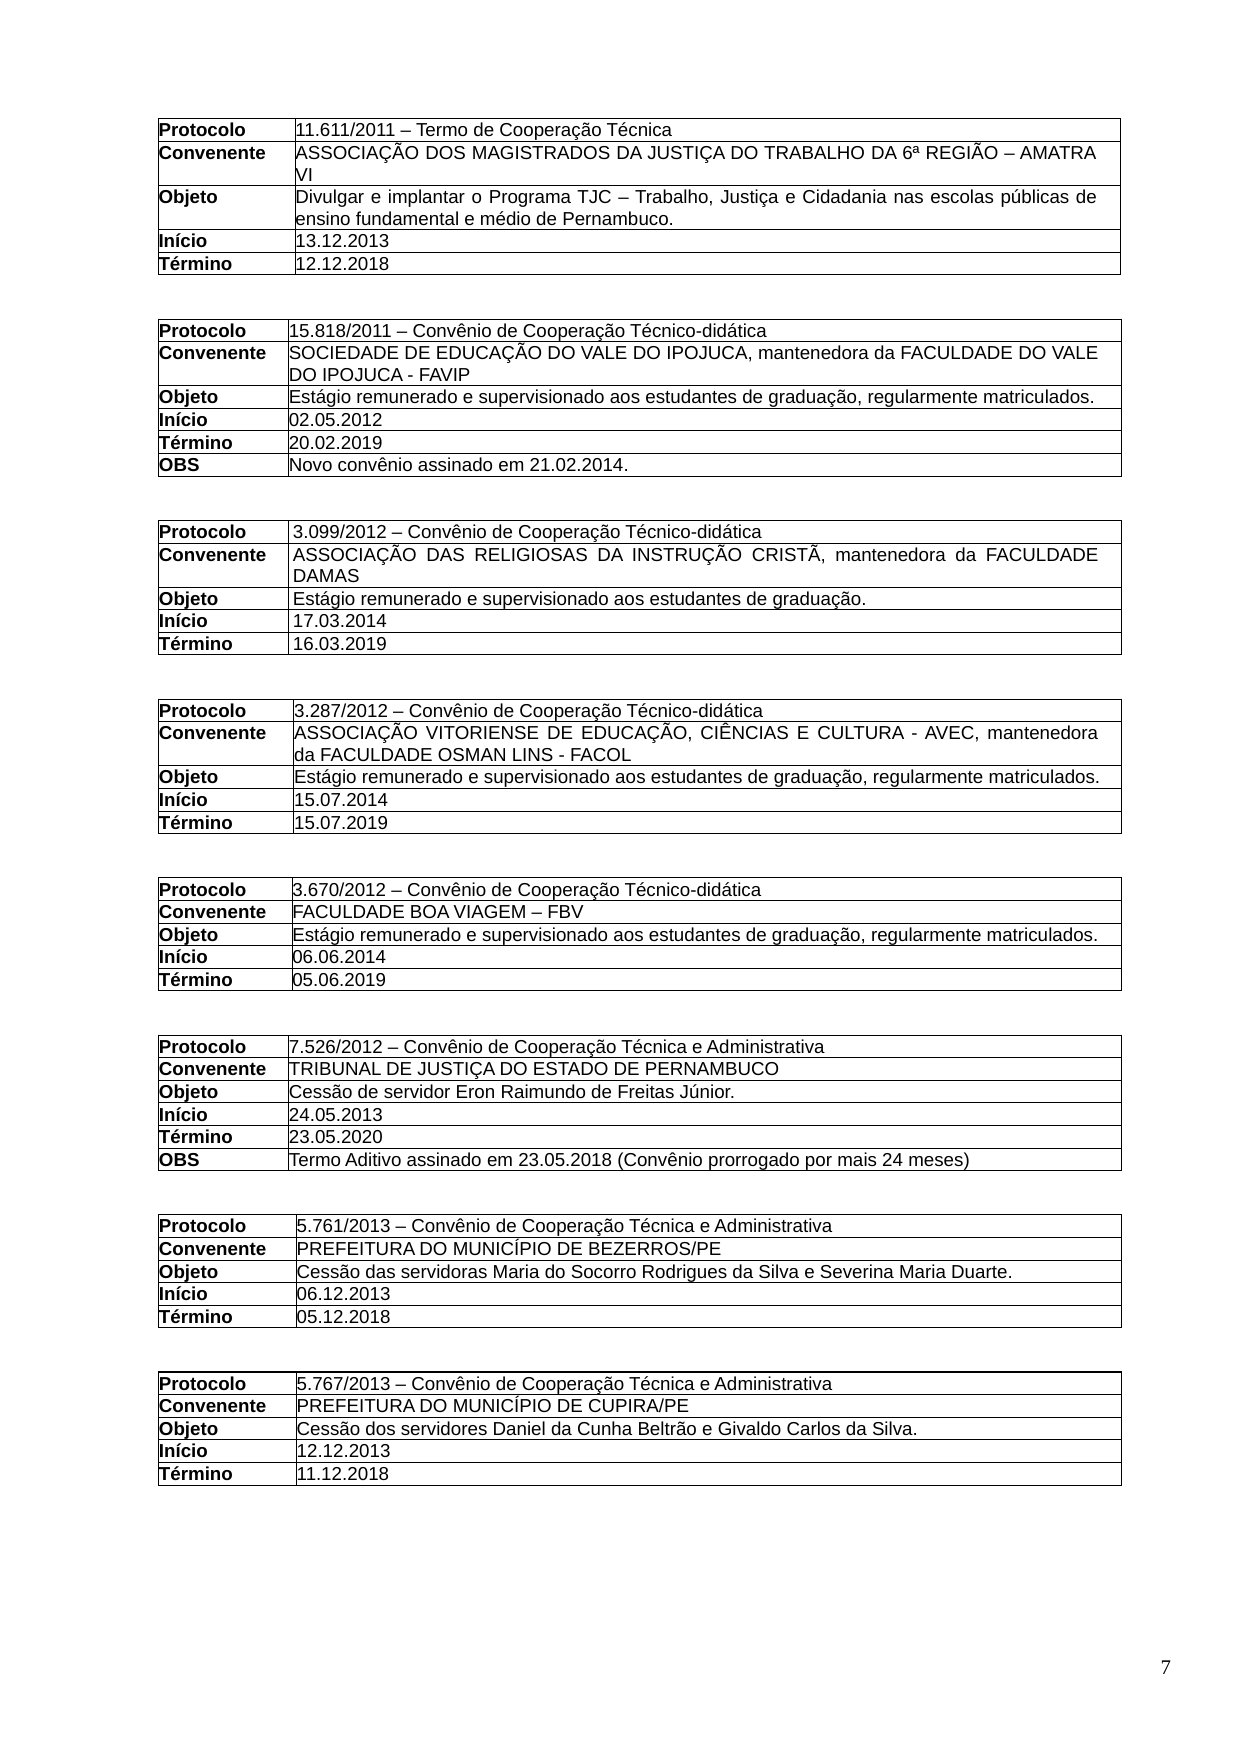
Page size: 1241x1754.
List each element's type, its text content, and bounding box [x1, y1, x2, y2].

table_cell Estágio remunerado e supervisionado aos estudantes de graduação, regularmente matriculados. [294, 766, 1121, 788]
table_cell Convenente [159, 1058, 288, 1080]
table_header Protocolo [159, 521, 288, 542]
table_cell Termo Aditivo assinado em 23.05.2018 (Convênio prorrogado por mais 24 meses) [289, 1149, 1121, 1170]
table_header 3.099/2012 – Convênio de Cooperação Técnico-didática [289, 521, 1121, 542]
table_cell Convenente [159, 1395, 296, 1417]
table_cell Cessão dos servidores Daniel da Cunha Beltrão e Givaldo Carlos da Silva. [297, 1418, 1121, 1439]
table_cell Término [159, 1306, 296, 1327]
table_header 3.670/2012 – Convênio de Cooperação Técnico-didática [293, 878, 1121, 900]
table_cell 12.12.2013 [297, 1440, 1121, 1462]
table_cell Término [159, 253, 295, 274]
table_cell 11.12.2018 [297, 1463, 1121, 1484]
table_header Protocolo [159, 1036, 288, 1057]
table_cell FACULDADE BOA VIAGEM – FBV [293, 901, 1121, 922]
table_header 15.818/2011 – Convênio de Cooperação Técnico-didática [289, 320, 1121, 341]
table_cell Objeto [159, 588, 288, 609]
table_cell Estágio remunerado e supervisionado aos estudantes de graduação. [289, 588, 1121, 609]
table_header Protocolo [159, 1373, 296, 1394]
table_header 11.611/2011 – Termo de Cooperação Técnica [296, 119, 1120, 141]
table_cell Novo convênio assinado em 21.02.2014. [289, 454, 1121, 476]
table_cell 23.05.2020 [289, 1126, 1121, 1147]
table_cell 05.12.2018 [297, 1306, 1121, 1327]
table_cell Objeto [159, 1418, 296, 1439]
table_cell Objeto [159, 1081, 288, 1102]
table_header Protocolo [159, 1215, 296, 1237]
table_cell Início [159, 946, 292, 968]
table_cell Objeto [159, 766, 293, 788]
table_header Protocolo [159, 878, 292, 900]
table_cell Convenente [159, 1238, 296, 1259]
table_cell PREFEITURA DO MUNICÍPIO DE CUPIRA/PE [297, 1395, 1121, 1417]
table_cell ASSOCIAÇÃO VITORIENSE DE EDUCAÇÃO, CIÊNCIAS E CULTURA - AVEC, mantenedora da FACULDADE OSMAN LINS - FACOL [294, 722, 1121, 765]
table_cell Convenente [159, 342, 288, 385]
table_cell Término [159, 1463, 296, 1484]
table_cell Objeto [159, 186, 295, 229]
table_cell PREFEITURA DO MUNICÍPIO DE BEZERROS/PE [297, 1238, 1121, 1259]
table_cell Objeto [159, 924, 292, 945]
table_cell 15.07.2014 [294, 789, 1121, 811]
table_cell Término [159, 431, 288, 453]
table_header 7.526/2012 – Convênio de Cooperação Técnica e Administrativa [289, 1036, 1121, 1057]
table_cell Término [159, 1126, 288, 1147]
table_cell OBS [159, 1149, 288, 1170]
table_cell Término [159, 812, 293, 833]
table_cell SOCIEDADE DE EDUCAÇÃO DO VALE DO IPOJUCA, mantenedora da FACULDADE DO VALE DO IPOJUCA - FAVIP [289, 342, 1121, 385]
table_cell Objeto [159, 1261, 296, 1282]
table_cell Divulgar e implantar o Programa TJC – Trabalho, Justiça e Cidadania nas escolas públicas de ensino fundamental e médio de Pernambuco. [296, 186, 1120, 229]
table_cell 24.05.2013 [289, 1103, 1121, 1125]
table_cell 20.02.2019 [289, 431, 1121, 453]
table_cell 12.12.2018 [296, 253, 1120, 274]
table_header Protocolo [159, 700, 293, 721]
table_cell Início [159, 789, 293, 811]
table_cell OBS [159, 454, 288, 476]
table_cell 06.12.2013 [297, 1283, 1121, 1305]
table_cell 16.03.2019 [289, 633, 1121, 654]
table_cell 17.03.2014 [289, 610, 1121, 632]
table_header Protocolo [159, 119, 295, 141]
table_cell 13.12.2013 [296, 230, 1120, 252]
table_cell 06.06.2014 [293, 946, 1121, 968]
table_cell Início [159, 610, 288, 632]
table_header 5.767/2013 – Convênio de Cooperação Técnica e Administrativa [297, 1373, 1121, 1394]
table_header 5.761/2013 – Convênio de Cooperação Técnica e Administrativa [297, 1215, 1121, 1237]
table_cell Término [159, 969, 292, 990]
table_header 3.287/2012 – Convênio de Cooperação Técnico-didática [294, 700, 1121, 721]
table_cell Cessão de servidor Eron Raimundo de Freitas Júnior. [289, 1081, 1121, 1102]
table_header Protocolo [159, 320, 288, 341]
table_cell Início [159, 1103, 288, 1125]
table_cell 02.05.2012 [289, 409, 1121, 430]
table_cell Cessão das servidoras Maria do Socorro Rodrigues da Silva e Severina Maria Duarte. [297, 1261, 1121, 1282]
table_cell Convenente [159, 142, 295, 185]
table_cell Término [159, 633, 288, 654]
table_cell Convenente [159, 901, 292, 922]
table_cell Estágio remunerado e supervisionado aos estudantes de graduação, regularmente matriculados. [293, 924, 1121, 945]
table_cell Convenente [159, 722, 293, 765]
table_cell Início [159, 230, 295, 252]
table_cell ASSOCIAÇÃO DAS RELIGIOSAS DA INSTRUÇÃO CRISTÃ, mantenedora da FACULDADE DAMAS [289, 544, 1121, 587]
table_cell 05.06.2019 [293, 969, 1121, 990]
table_cell Início [159, 1440, 296, 1462]
table_cell ASSOCIAÇÃO DOS MAGISTRADOS DA JUSTIÇA DO TRABALHO DA 6ª REGIÃO – AMATRA VI [296, 142, 1120, 185]
table_cell Início [159, 409, 288, 430]
table_cell TRIBUNAL DE JUSTIÇA DO ESTADO DE PERNAMBUCO [289, 1058, 1121, 1080]
table_cell 15.07.2019 [294, 812, 1121, 833]
table_cell Objeto [159, 386, 288, 408]
table_cell Início [159, 1283, 296, 1305]
table_cell Estágio remunerado e supervisionado aos estudantes de graduação, regularmente matriculados. [289, 386, 1121, 408]
table_cell Convenente [159, 544, 288, 587]
